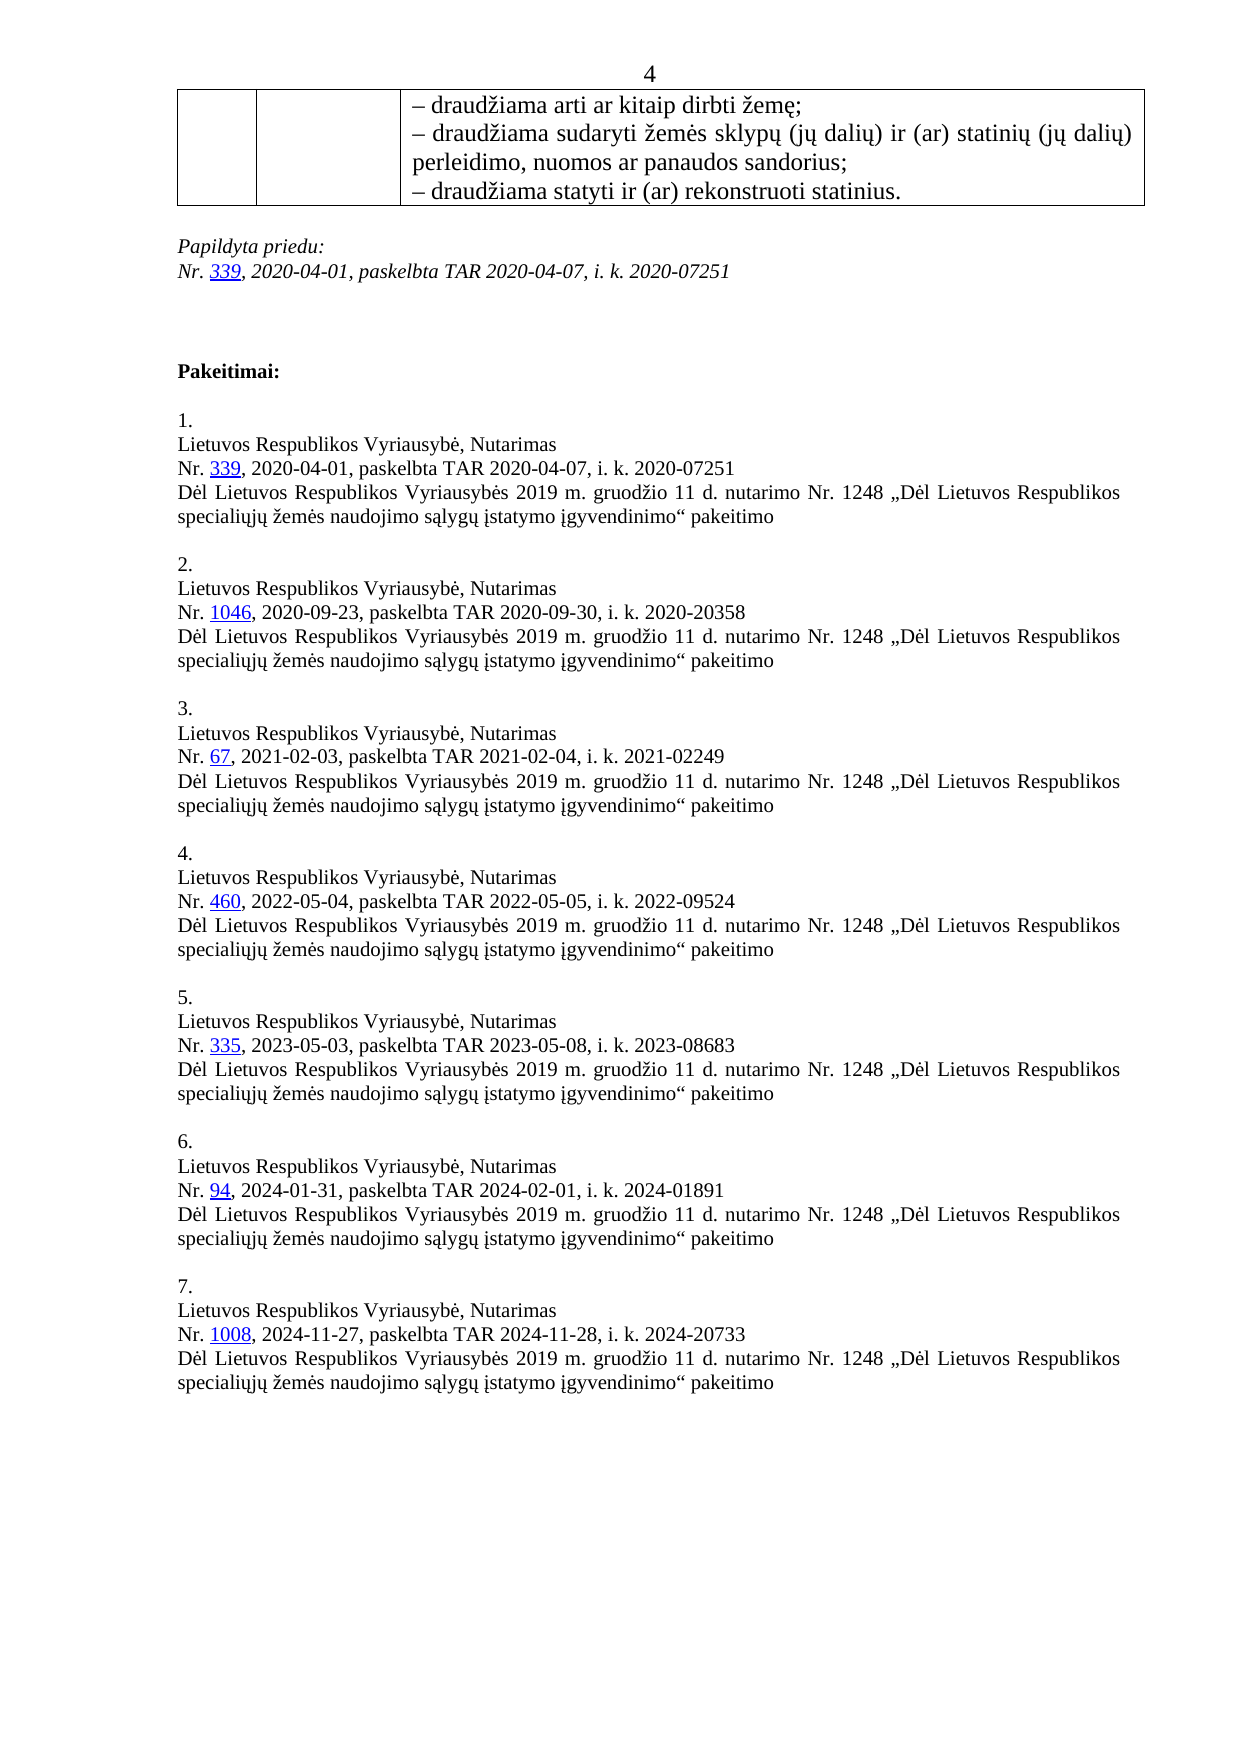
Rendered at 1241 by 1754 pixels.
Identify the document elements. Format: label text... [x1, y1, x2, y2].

text Nr. 94, 2024-01-31, paskelbta TAR 2024-02-01, i. k. 2024-01891 [177, 1178, 1122, 1202]
text Lietuvos Respublikos Vyriausybė, Nutarimas [177, 576, 1122, 600]
text Nr. 335, 2023-05-03, paskelbta TAR 2023-05-08, i. k. 2023-08683 [177, 1033, 1122, 1057]
text 4. [177, 841, 1122, 865]
text 3. [177, 696, 1122, 720]
text Dėl Lietuvos Respublikos Vyriausybės 2019 m. gruodžio 11 d. nutarimo Nr. 1248 „Dėl Lietuvos Respublikos specialiųjų žemės naudojimo sąlygų įstatymo įgyvendinimo“ pakeitimo [177, 1057, 1122, 1105]
text Dėl Lietuvos Respublikos Vyriausybės 2019 m. gruodžio 11 d. nutarimo Nr. 1248 „Dėl Lietuvos Respublikos specialiųjų žemės naudojimo sąlygų įstatymo įgyvendinimo“ pakeitimo [177, 913, 1122, 961]
text Lietuvos Respublikos Vyriausybė, Nutarimas [177, 432, 1122, 456]
text Lietuvos Respublikos Vyriausybė, Nutarimas [177, 1153, 1122, 1178]
text 7. [177, 1274, 1122, 1298]
text Pakeitimai: [177, 359, 1122, 383]
text Nr. 339, 2020-04-01, paskelbta TAR 2020-04-07, i. k. 2020-07251 [177, 258, 1122, 283]
text Nr. 1008, 2024-11-27, paskelbta TAR 2024-11-28, i. k. 2024-20733 [177, 1322, 1122, 1346]
text 5. [177, 985, 1122, 1009]
table_cell [257, 90, 400, 205]
text Nr. 67, 2021-02-03, paskelbta TAR 2021-02-04, i. k. 2021-02249 [177, 744, 1122, 768]
text Lietuvos Respublikos Vyriausybė, Nutarimas [177, 865, 1122, 889]
text Dėl Lietuvos Respublikos Vyriausybės 2019 m. gruodžio 11 d. nutarimo Nr. 1248 „Dėl Lietuvos Respublikos specialiųjų žemės naudojimo sąlygų įstatymo įgyvendinimo“ pakeitimo [177, 1202, 1122, 1250]
text Lietuvos Respublikos Vyriausybė, Nutarimas [177, 1298, 1122, 1322]
text Dėl Lietuvos Respublikos Vyriausybės 2019 m. gruodžio 11 d. nutarimo Nr. 1248 „Dėl Lietuvos Respublikos specialiųjų žemės naudojimo sąlygų įstatymo įgyvendinimo“ pakeitimo [177, 768, 1122, 817]
text Nr. 1046, 2020-09-23, paskelbta TAR 2020-09-30, i. k. 2020-20358 [177, 600, 1122, 624]
text Lietuvos Respublikos Vyriausybė, Nutarimas [177, 720, 1122, 744]
text Dėl Lietuvos Respublikos Vyriausybės 2019 m. gruodžio 11 d. nutarimo Nr. 1248 „Dėl Lietuvos Respublikos specialiųjų žemės naudojimo sąlygų įstatymo įgyvendinimo“ pakeitimo [177, 624, 1122, 672]
text Nr. 460, 2022-05-04, paskelbta TAR 2022-05-05, i. k. 2022-09524 [177, 889, 1122, 913]
table_cell – draudžiama arti ar kitaip dirbti žemę; – draudžiama sudaryti žemės sklypų (jų dalių) ir (ar) statinių (jų dalių) perleidimo, nuomos ar panaudos sandorius; – draudžiama statyti ir (ar) rekonstruoti statinius. [401, 90, 1144, 205]
text 2. [177, 552, 1122, 576]
text 1. [177, 408, 1122, 432]
text Papildyta priedu: [177, 234, 1122, 258]
table_cell [178, 90, 256, 205]
text Lietuvos Respublikos Vyriausybė, Nutarimas [177, 1009, 1122, 1033]
text 6. [177, 1129, 1122, 1153]
text Nr. 339, 2020-04-01, paskelbta TAR 2020-04-07, i. k. 2020-07251 [177, 456, 1122, 480]
text Dėl Lietuvos Respublikos Vyriausybės 2019 m. gruodžio 11 d. nutarimo Nr. 1248 „Dėl Lietuvos Respublikos specialiųjų žemės naudojimo sąlygų įstatymo įgyvendinimo“ pakeitimo [177, 480, 1122, 528]
text Dėl Lietuvos Respublikos Vyriausybės 2019 m. gruodžio 11 d. nutarimo Nr. 1248 „Dėl Lietuvos Respublikos specialiųjų žemės naudojimo sąlygų įstatymo įgyvendinimo“ pakeitimo [177, 1346, 1122, 1394]
